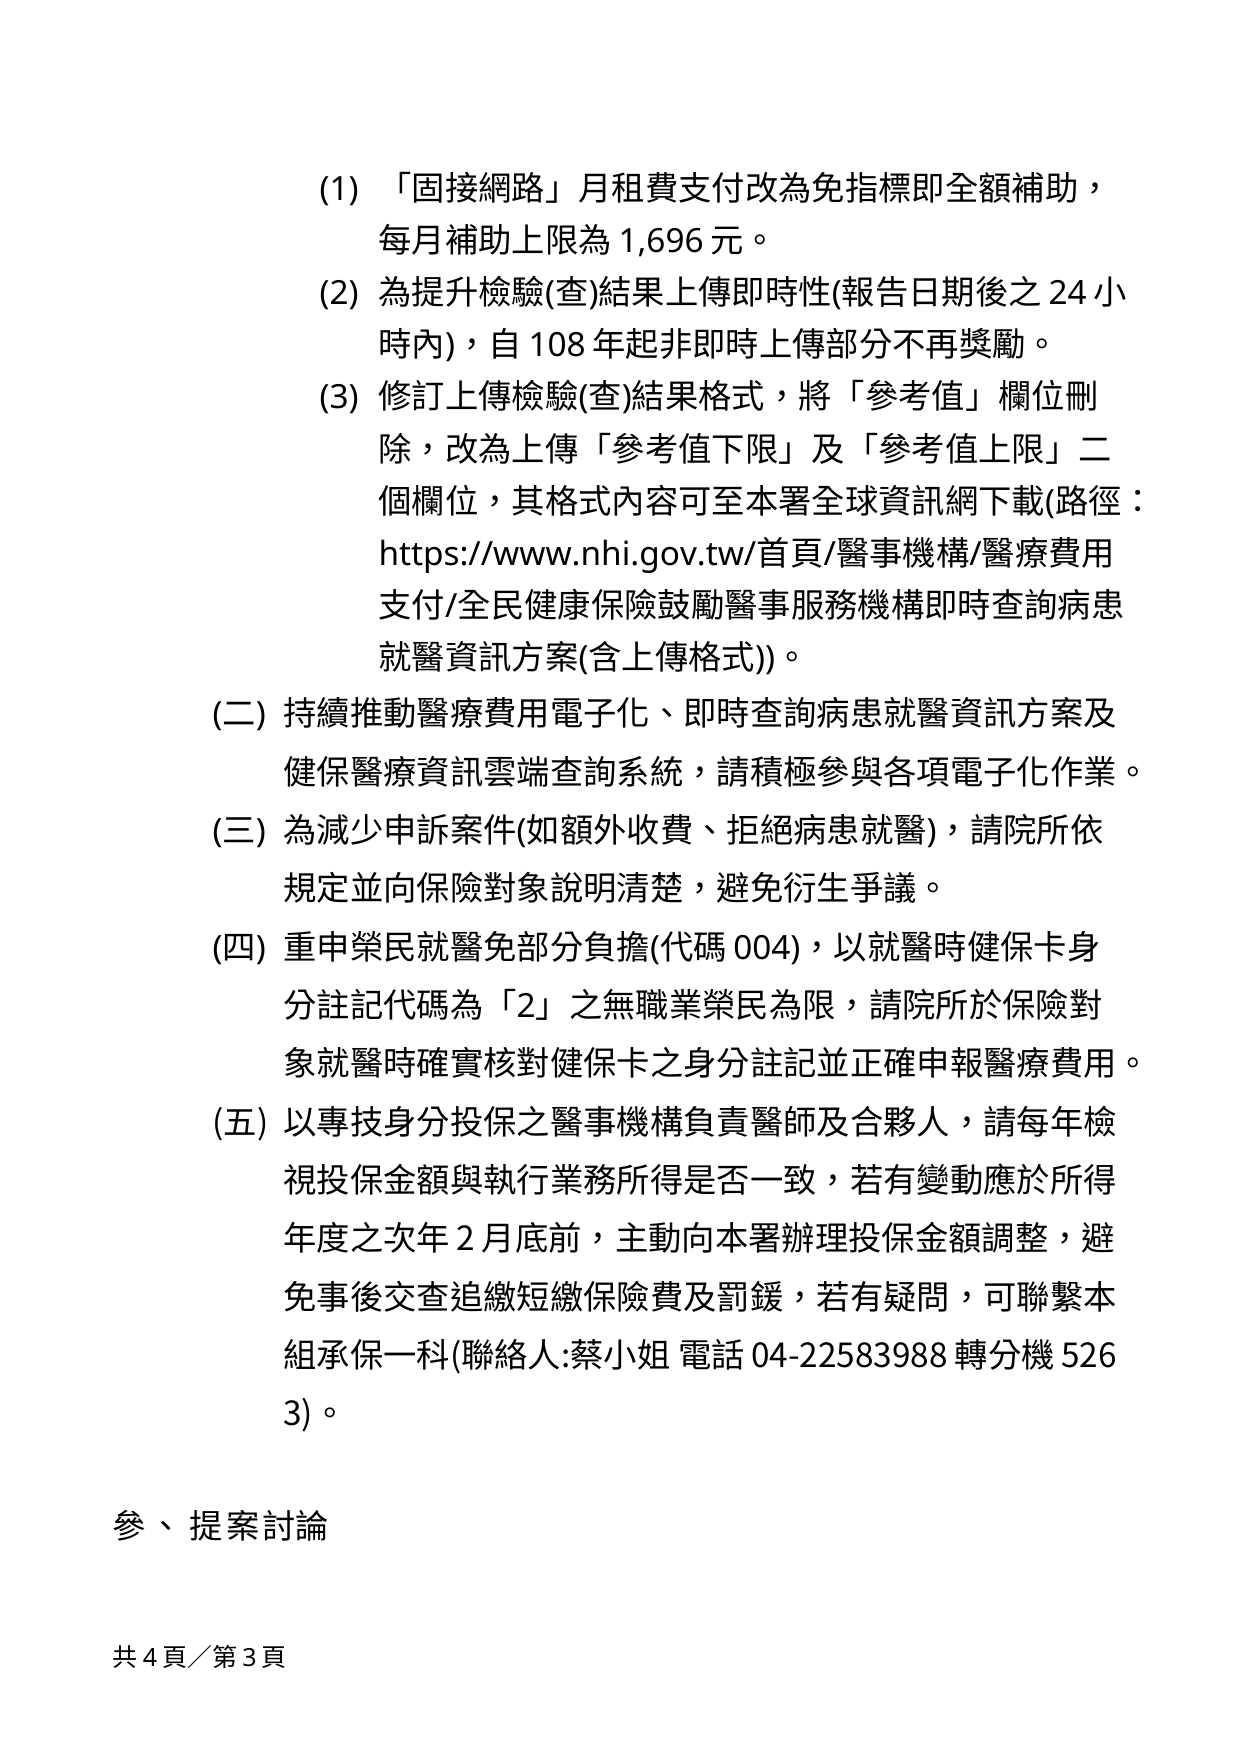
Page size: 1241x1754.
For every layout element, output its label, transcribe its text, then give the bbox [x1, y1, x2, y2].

list 為減少申訴案件(如額外收費、拒絕病患就醫)，請院所依規定並向保險對象說明清楚，避免衍生爭議。 [212, 796, 1128, 912]
list 重申榮民就醫免部分負擔(代碼004)，以就醫時健保卡身分註記代碼為「2」之無職業榮民為限，請院所於保險對象就醫時確實核對健保卡之身分註記並正確申報醫療費用。 [212, 912, 1128, 1087]
list 「固接網路」月租費支付改為免指標即全額補助，每月補助上限為1,696元。 [319, 158, 1128, 262]
list 以專技身分投保之醫事機構負責醫師及合夥人，請每年檢視投保金額與執行業務所得是否一致，若有變動應於所得年度之次年2月底前，主動向本署辦理投保金額調整，避免事後交查追繳短繳保險費及罰鍰，若有疑問，可聯繫本組承保一科(聯絡人:蔡小姐 電話04-22583988轉分機5263)。 [212, 1087, 1128, 1437]
list 持續推動醫療費用電子化、即時查詢病患就醫資訊方案及健保醫療資訊雲端查詢系統，請積極參與各項電子化作業。 [212, 679, 1128, 796]
list 提案討論 [112, 1496, 1128, 1548]
list 為提升檢驗(查)結果上傳即時性(報告日期後之24小時內)，自108年起非即時上傳部分不再獎勵。 [319, 262, 1128, 367]
list 修訂上傳檢驗(查)結果格式，將「參考值」欄位刪除，改為上傳「參考值下限」及「參考值上限」二個欄位，其格式內容可至本署全球資訊網下載(路徑：https://www.nhi.gov.tw/首頁/醫事機構/醫療費用支付/全民健康保險鼓勵醫事服務機構即時查詢病患就醫資訊方案(含上傳格式))。 [319, 367, 1128, 679]
